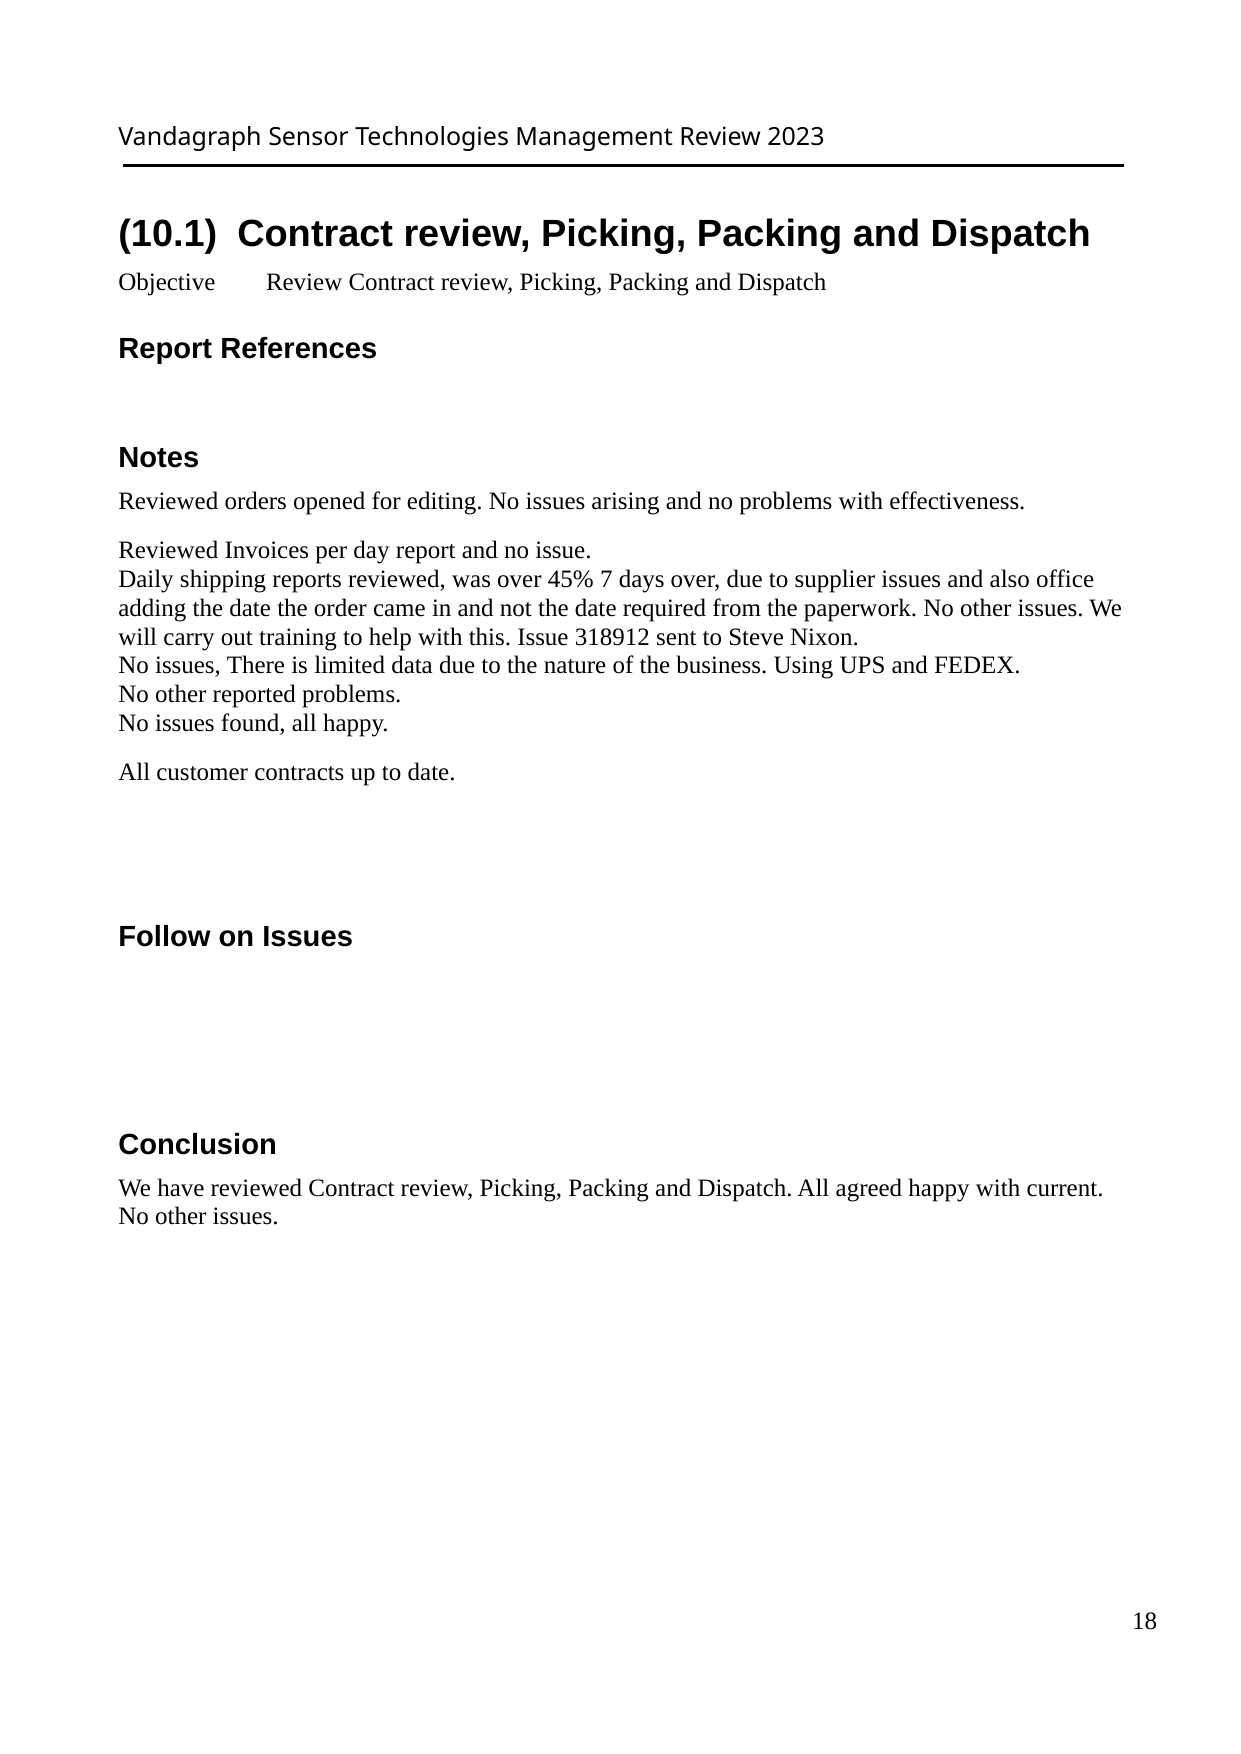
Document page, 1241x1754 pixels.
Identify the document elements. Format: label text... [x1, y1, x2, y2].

text Objective Review Contract review, Picking, Packing and Dispatch [118, 267, 1122, 296]
text Daily shipping reports reviewed, was over 45% 7 days over, due to supplier issues and also office adding the date the order came in and not the date required from the paperwork. No other issues. We will carry out training to help with this. Issue 318912 sent to Steve Nixon. [118, 564, 1122, 651]
text We have reviewed Contract review, Picking, Packing and Dispatch. All agreed happy with current. No other issues. [118, 1173, 1122, 1230]
text All customer contracts up to date. [118, 757, 1122, 786]
subtitle Report References [118, 331, 1122, 364]
subtitle Notes [118, 440, 1122, 474]
text No other reported problems. [118, 679, 1122, 708]
subtitle (10.1) Contract review, Picking, Packing and Dispatch [118, 211, 1122, 254]
subtitle Follow on Issues [118, 919, 1122, 952]
text No issues, There is limited data due to the nature of the business. Using UPS and FEDEX. [118, 651, 1122, 679]
text Reviewed Invoices per day report and no issue. [118, 536, 1122, 564]
text No issues found, all happy. [118, 708, 1122, 737]
text Reviewed orders opened for editing. No issues arising and no problems with effectiveness. [118, 486, 1122, 515]
subtitle Conclusion [118, 1127, 1122, 1160]
